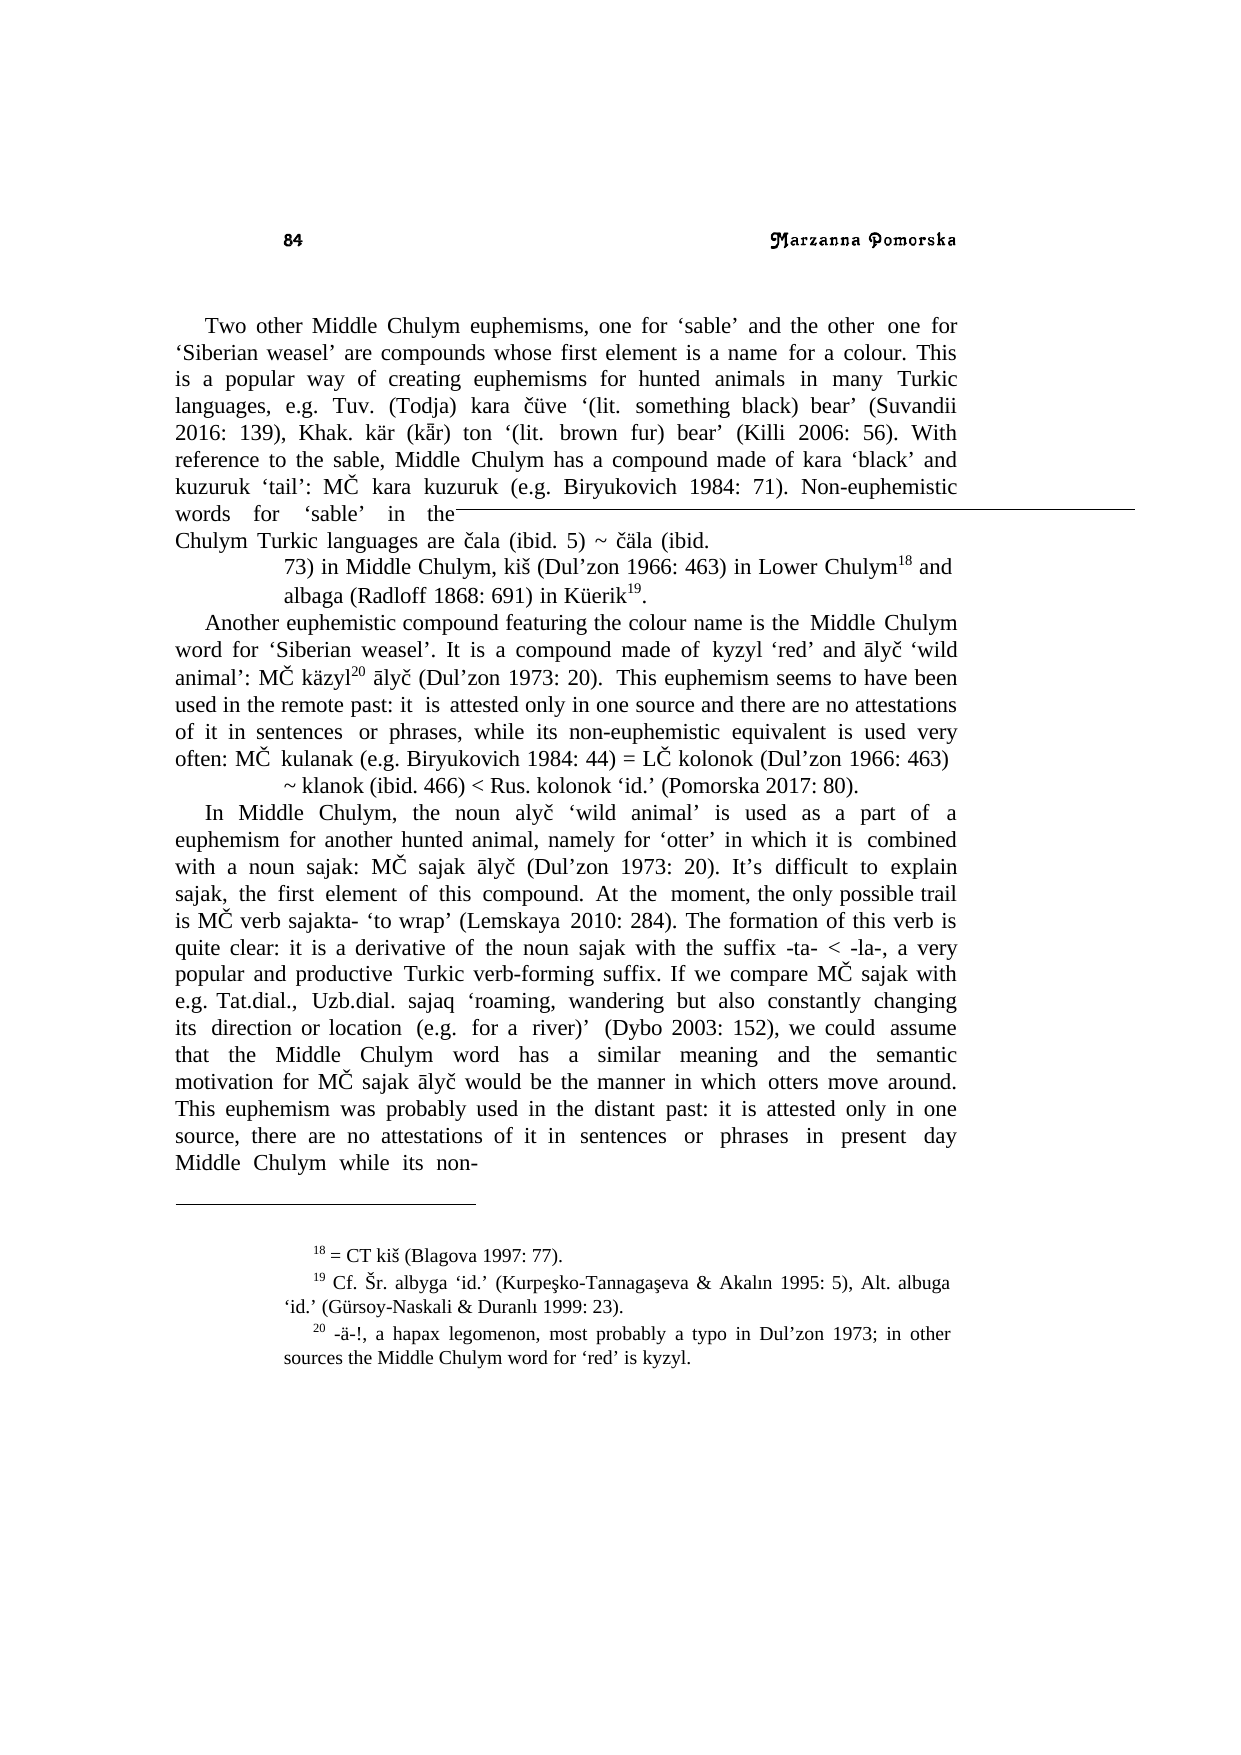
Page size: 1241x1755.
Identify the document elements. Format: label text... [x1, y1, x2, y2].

text albaga (Radloff 1868: 691) in Küerik19. [283, 580, 1066, 608]
text Another euphemistic compound featuring the colour name is the Middle Chulym word for ‘Siberian weasel’. It is a compound made of kyzyl ‘red’ and ālyč ‘wild animal’: MČ käzyl20 ālyč (Dul’zon 1973: 20). This euphemism seems to have been used in the remote past: it is attested only in one source and there are no attestations of it in sentences or phrases, while its non-euphemistic equivalent is used very often: MČ kulanak (e.g. Biryukovich 1984: 44) = LČ kolonok (Dul’zon 1966: 463) [175, 609, 958, 771]
text In Middle Chulym, the noun alyč ‘wild animal’ is used as a part of a euphemism for another hunted animal, namely for ‘otter’ in which it is combined with a noun sajak: MČ sajak ālyč (Dul’zon 1973: 20). It’s difficult to explain sajak, the first element of this compound. At the moment, the only possible trail is MČ verb sajakta- ‘to wrap’ (Lemskaya 2010: 284). The formation of this verb is quite clear: it is a derivative of the noun sajak with the suffix -ta- < -la-, a very popular and productive Turkic verb-forming suffix. If we compare MČ sajak with e.g. Tat.dial., Uzb.dial. sajaq ‘roaming, wandering but also constantly changing its direction or location (e.g. for a river)’ (Dybo 2003: 152), we could assume that the Middle Chulym word has a similar meaning and the semantic motivation for MČ sajak ālyč would be the manner in which otters move around. This euphemism was probably used in the distant past: it is attested only in one source, there are no attestations of it in sentences or phrases in present day Middle Chulym while its non- [175, 799, 958, 1175]
text 19 Cf. Šr. albyga ‘id.’ (Kurpeşko-Tannagaşeva & Akalın 1995: 5), Alt. albuga [313, 1269, 1066, 1294]
text ~ klanok (ibid. 466) < Rus. kolonok ‘id.’ (Pomorska 2017: 80). [283, 772, 1066, 798]
text Two other Middle Chulym euphemisms, one for ‘sable’ and the other one for ‘Siberian weasel’ are compounds whose first element is a name for a colour. This is a popular way of creating euphemisms for hunted animals in many Turkic languages, e.g. Tuv. (Todja) kara čüve ‘(lit. something black) bear’ (Suvandii 2016: 139), Khak. kär (kǟr) ton ‘(lit. brown fur) bear’ (Killi 2006: 56). With reference to the sable, Middle Chulym has a compound made of kara ‘black’ and kuzuruk ‘tail’: MČ kara kuzuruk (e.g. Biryukovich 1984: 71). Non-euphemistic words for ‘sable’ in the Chulym Turkic languages are čala (ibid. 5) ~ čäla (ibid. [175, 312, 958, 553]
text 20 -ä-!, a hapax legomenon, most probably a typo in Dul’zon 1973; in other sources the Middle Chulym word for ‘red’ is kyzyl. [283, 1321, 978, 1369]
text 18 = CT kiš (Blagova 1997: 77). [313, 1242, 1066, 1267]
text ‘id.’ (Gürsoy-Naskali & Duranlı 1999: 23). [283, 1295, 1066, 1318]
text 73) in Middle Chulym, kiš (Dul’zon 1966: 463) in Lower Chulym18 and [283, 554, 1066, 580]
